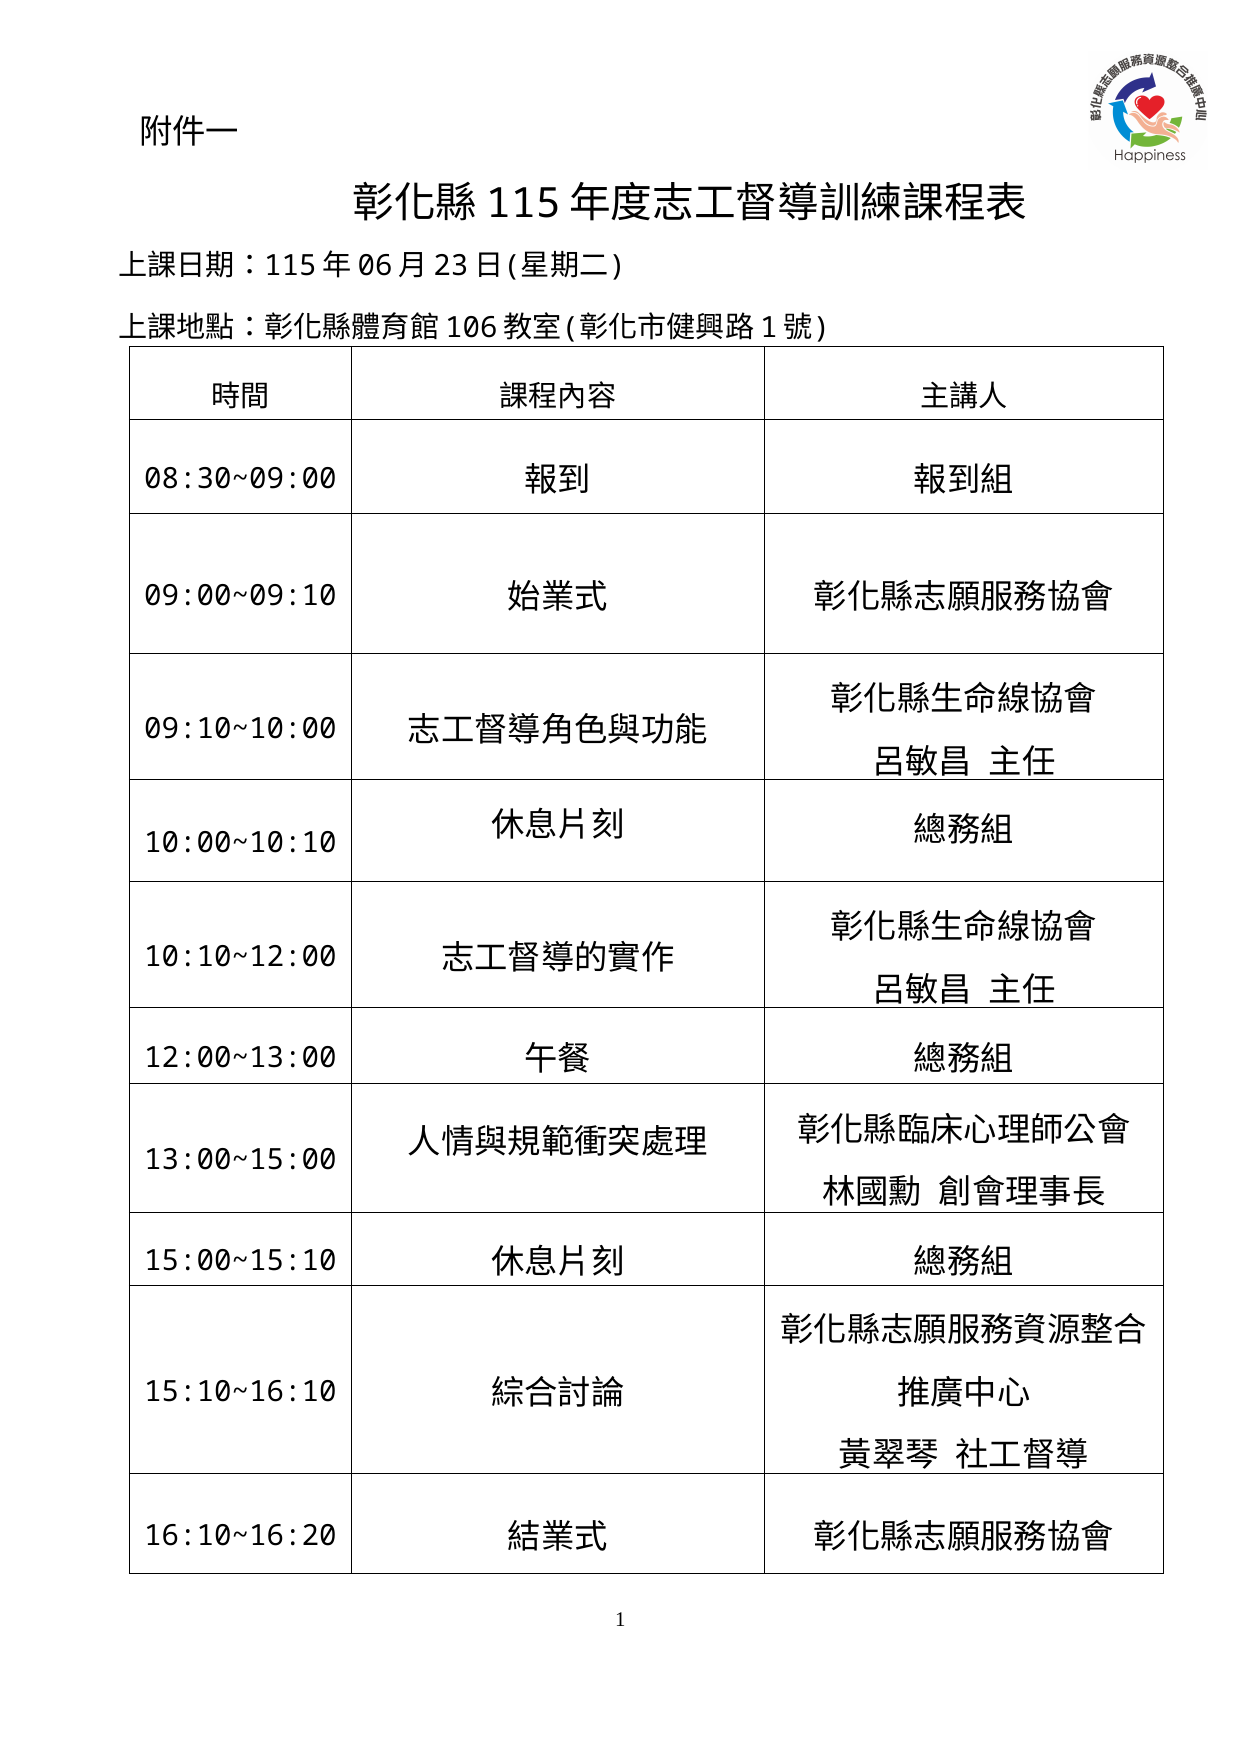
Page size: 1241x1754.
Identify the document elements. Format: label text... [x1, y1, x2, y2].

table_cell 結業式 [352, 1474, 764, 1573]
table_cell 彰化縣志願服務協會 [765, 514, 1163, 653]
table_cell 志工督導的實作 [352, 882, 764, 1007]
table_cell 綜合討論 [352, 1286, 764, 1473]
table_cell 09:10~10:00 [130, 654, 351, 779]
table_cell 總務組 [765, 780, 1163, 881]
table_cell 總務組 [765, 1008, 1163, 1082]
text 附件一 [137, 110, 241, 149]
table_cell 午餐 [352, 1008, 764, 1082]
table_cell 10:10~12:00 [130, 882, 351, 1007]
table_header 時間 [130, 347, 351, 419]
table_header 課程內容 [352, 347, 764, 419]
text 上課地點：彰化縣體育館106教室(彰化市健興路1號) [118, 283, 1122, 346]
text 彰化縣115年度志工督導訓練課程表 [118, 158, 1122, 221]
table_cell 16:10~16:20 [130, 1474, 351, 1573]
table_cell 總務組 [765, 1213, 1163, 1285]
table_cell 彰化縣志願服務資源整合推廣中心 黃翠琴 社工督導 [765, 1286, 1163, 1473]
table_cell 報到組 [765, 420, 1163, 513]
table_cell 12:00~13:00 [130, 1008, 351, 1082]
table_cell 13:00~15:00 [130, 1084, 351, 1212]
table_cell 彰化縣志願服務協會 [765, 1474, 1163, 1573]
text [122, 103, 256, 157]
table_cell 志工督導角色與功能 [352, 654, 764, 779]
table_cell 15:00~15:10 [130, 1213, 351, 1285]
text 上課日期：115年06月23日(星期二) [118, 221, 1122, 283]
table_cell 始業式 [352, 514, 764, 653]
table_cell 08:30~09:00 [130, 420, 351, 513]
table_cell 休息片刻 [352, 780, 764, 881]
table_cell 休息片刻 [352, 1213, 764, 1285]
table_cell 彰化縣臨床心理師公會 林國勳 創會理事長 [765, 1084, 1163, 1212]
table_cell 09:00~09:10 [130, 514, 351, 653]
table_cell 15:10~16:10 [130, 1286, 351, 1473]
table_cell 彰化縣生命線協會 呂敏昌 主任 [765, 882, 1163, 1007]
table_cell 報到 [352, 420, 764, 513]
table_header 主講人 [765, 347, 1163, 419]
table_cell 10:00~10:10 [130, 780, 351, 881]
table_cell 彰化縣生命線協會 呂敏昌 主任 [765, 654, 1163, 779]
table_cell 人情與規範衝突處理 [352, 1084, 764, 1212]
